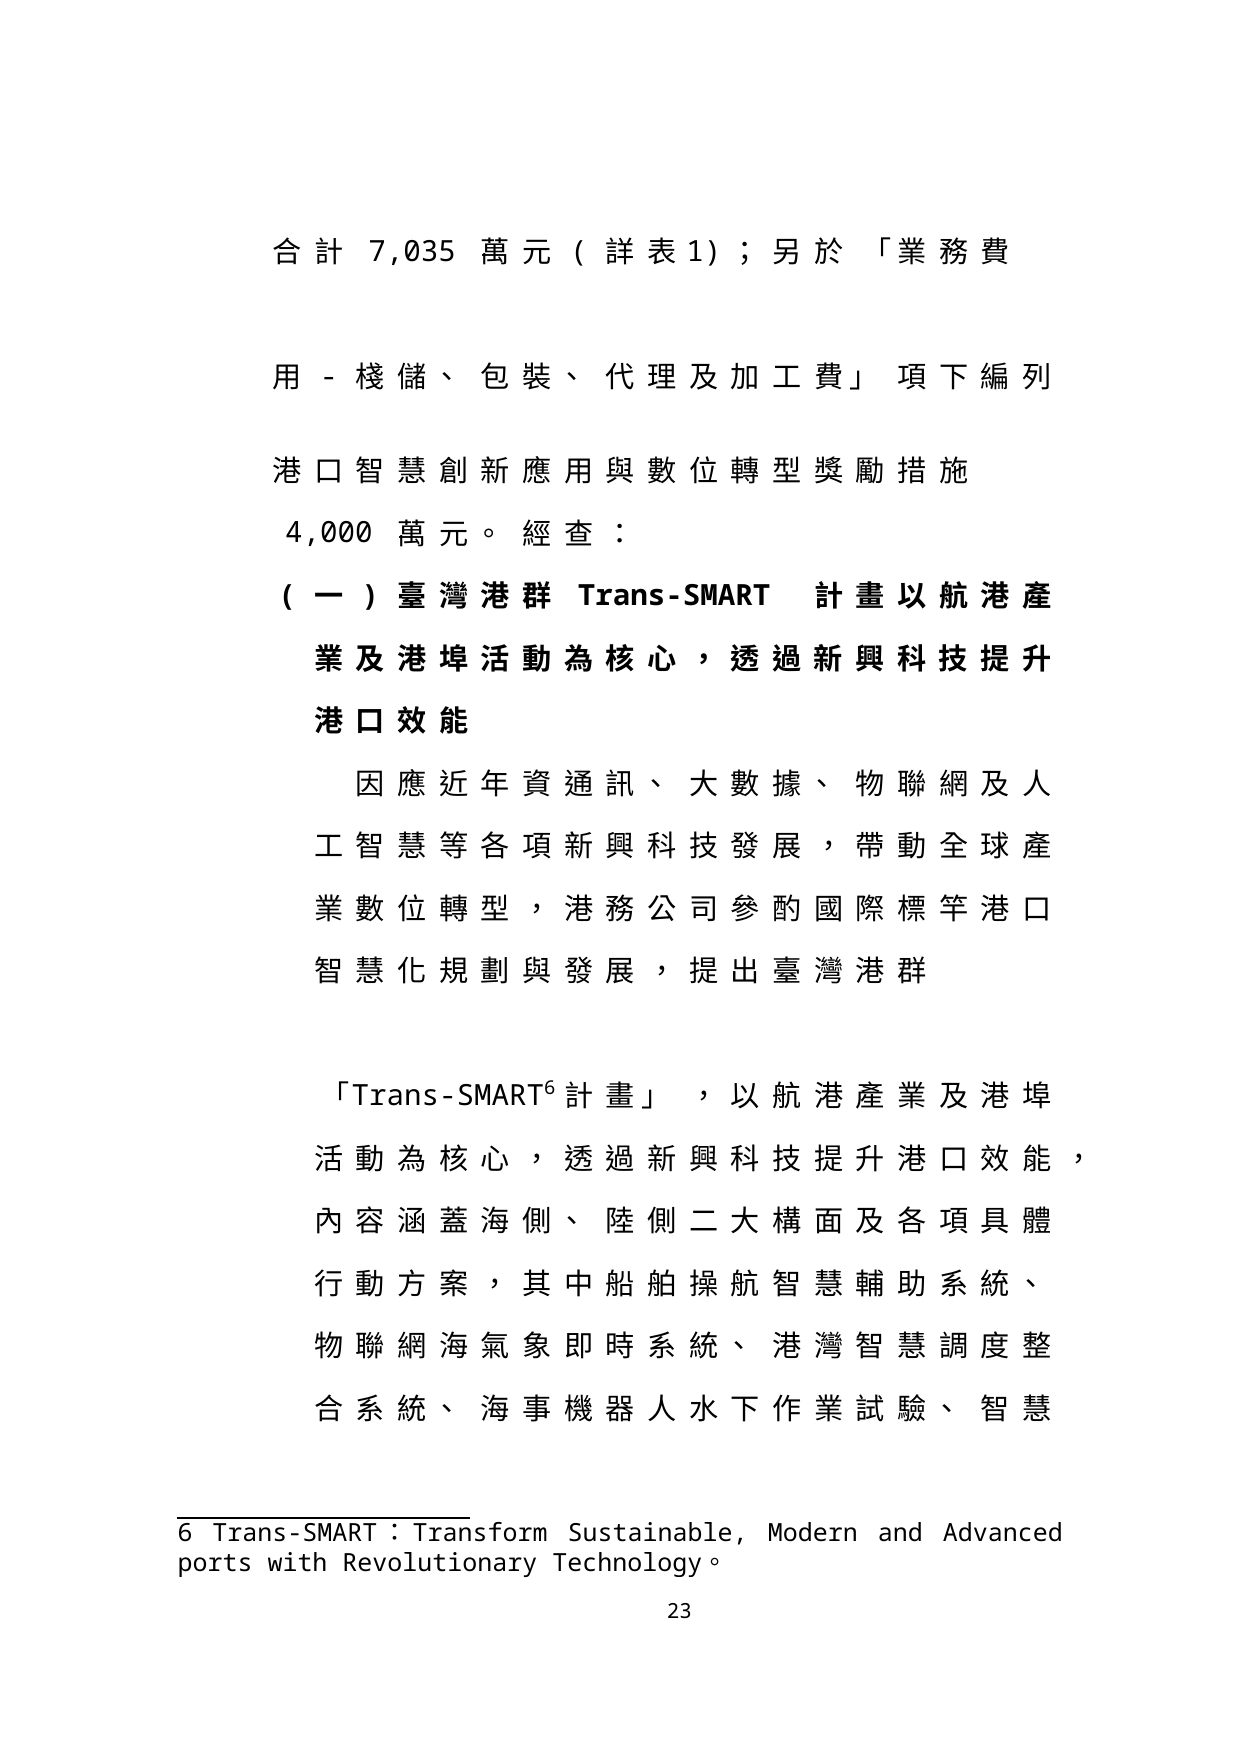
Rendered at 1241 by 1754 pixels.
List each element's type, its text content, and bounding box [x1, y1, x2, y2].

text 因應近年資通訊、大數據、物聯網及人工智慧等各項新興科技發展，帶動全球產業數位轉型，港務公司參酌國際標竿港口智慧化規劃與發展，提出臺灣港群「Trans-SMART計畫」，以航港產業及港埠活動為核心，透過新興科技提升港口效能，內容涵蓋海側、陸側二大構面及各項具體行動方案，其中船舶操航智慧輔助系統、物聯網海氣象即時系統、港灣智慧調度整合系統、海事機器人水下作業試驗、智慧監控管理系統等方案，辦理期程自107至109年度，並於109年度陸續完成港群或示範港口建置。 [271, 740, 1058, 1427]
text Trans-SMART：Transform Sustainable, Modern and Advanced ports with Revolutionary Technology。 [177, 1518, 1063, 1577]
text (一)臺灣港群Trans-SMART 計畫以航港產業及港埠活動為核心，透過新興科技提升港口效能 [242, 552, 1058, 740]
text 港務公司經營政策之一，係持續導入臺灣港群智慧化發展，應用新興科技投入港埠作業，期透過輔導獎勵以擴大公民營事業參與，共同建構臺灣港口安全、效率、永續之發展基石。111年度港務公司智慧港口轉型相關計畫於「勞務成本-維持費用-專業服務費-工程及管理諮詢服務費」項下編列「港區水下無人載具及擴充設備應用研究服務案」300萬元，「勞務成本-港灣費用-棧儲、包裝、代理及加工費-外包費」項下編列「國際商港3D智慧營運圖台建置案」995萬元及「無人機應用」1,000萬元，「業務費用-專業服務費-電腦軟體服務費」項下編列「智慧監控管理系統」400萬元，「一般建築及設備計畫」項下編列「智慧共桿設備建置案」1,000萬元、「安平港交通服務中心監控系統工程」920萬元及「高雄港區智慧車流系統建置案」550萬元，「無形資產」項下編列「智慧監控管理系統」900萬元、「高雄港區智慧車流系統建置案」350萬元及「資訊整合平台建置案」620萬元，合計7,035萬元(詳表1)；另於「業務費用-棧儲、包裝、代理及加工費」項下編列港口智慧創新應用與數位轉型獎勵措施4,000萬元。經查： [242, 177, 1058, 552]
